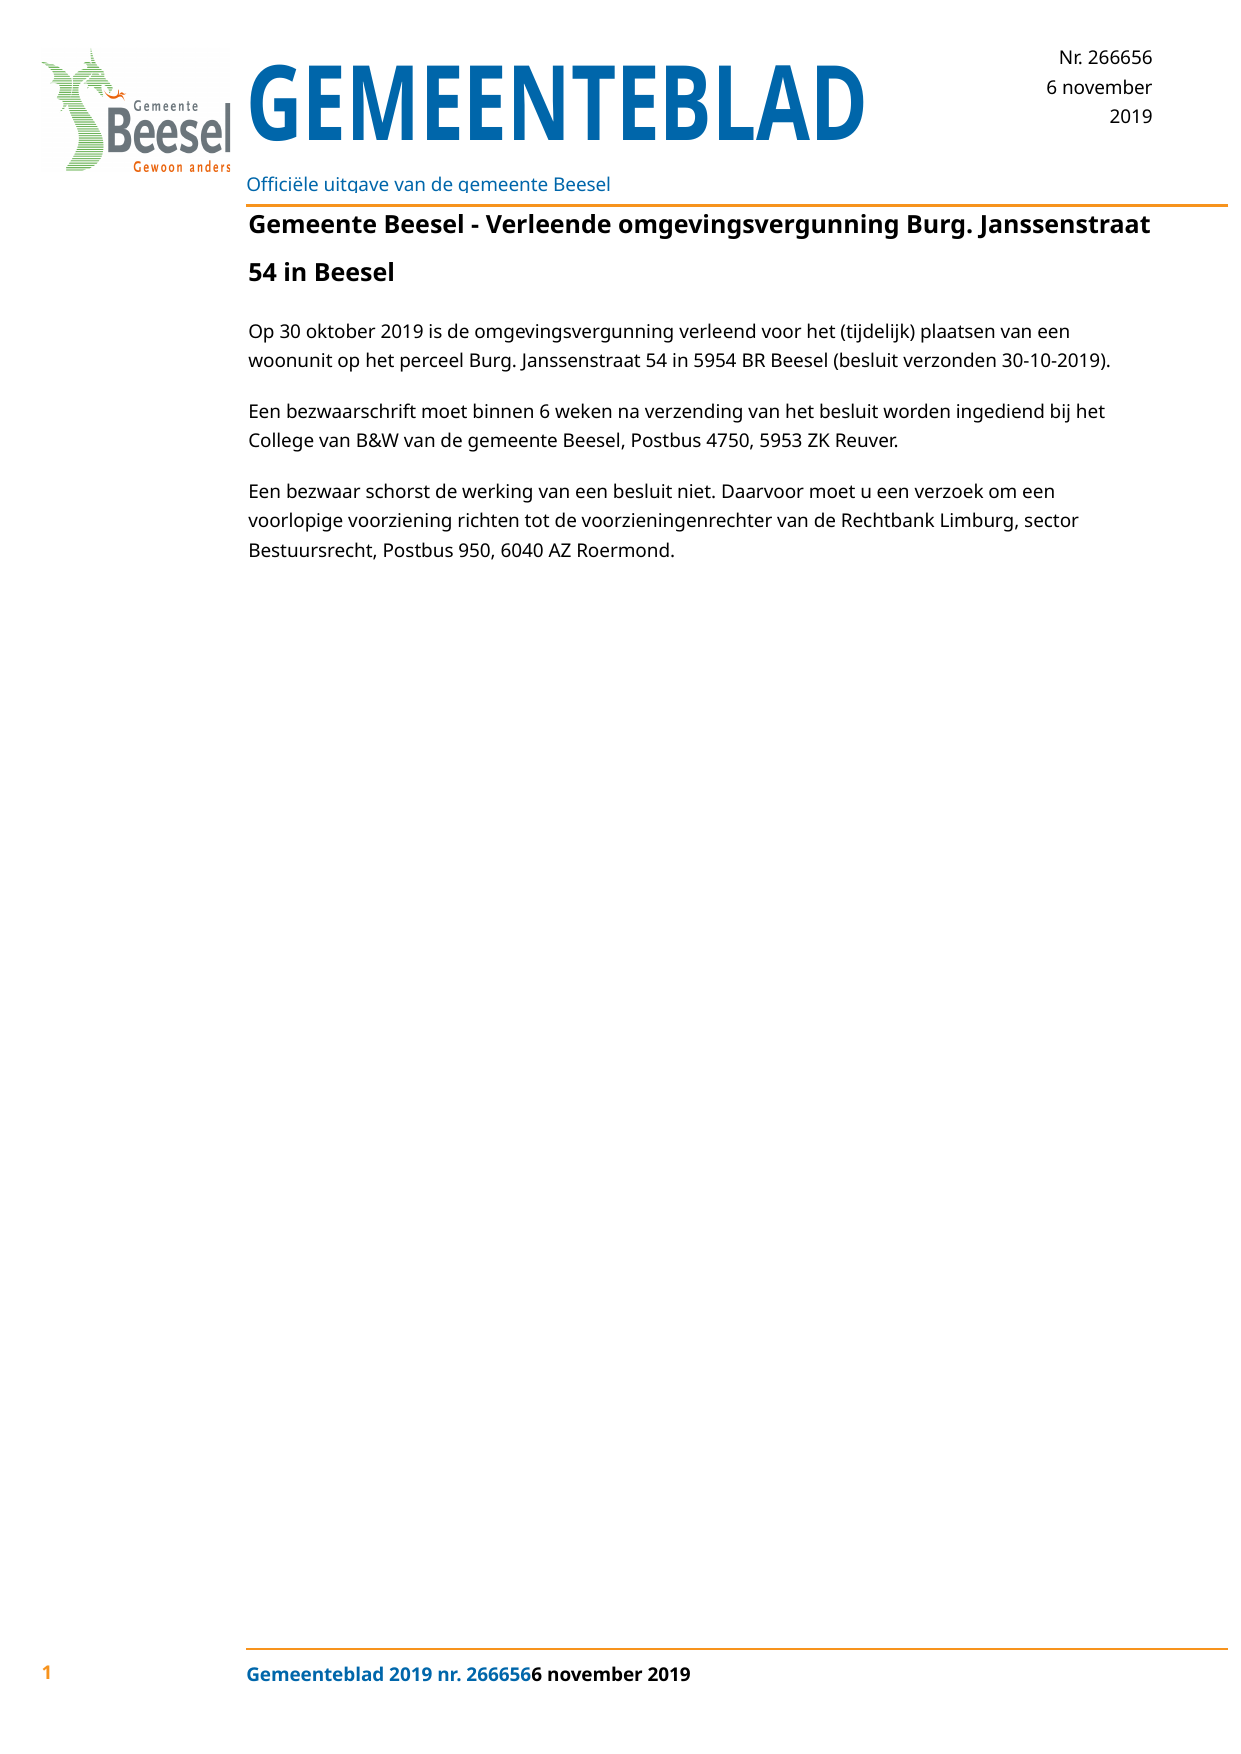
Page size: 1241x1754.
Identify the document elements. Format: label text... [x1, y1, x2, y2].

text Een bezwaar schorst de werking van een besluit niet. Daarvoor moet u een verzoek om een voorlopige voorziening richten tot de voorzieningenrechter van de Rechtbank Limburg, sector Bestuursrecht, Postbus 950, 6040 AZ Roermond. [248, 478, 1152, 563]
text Een bezwaarschrift moet binnen 6 weken na verzending van het besluit worden ingediend bij het College van B&W van de gemeente Beesel, Postbus 4750, 5953 ZK Reuver. [248, 398, 1152, 453]
text Op 30 oktober 2019 is de omgevingsvergunning verleend voor het (tijdelijk) plaatsen van een woonunit op het perceel Burg. Janssenstraat 54 in 5954 BR Beesel (besluit verzonden 30-10-2019). [248, 318, 1152, 373]
text Gemeente Beesel - Verleende omgevingsvergunning Burg. Janssenstraat 54 in Beesel [248, 207, 1152, 288]
picture [41, 47, 231, 172]
